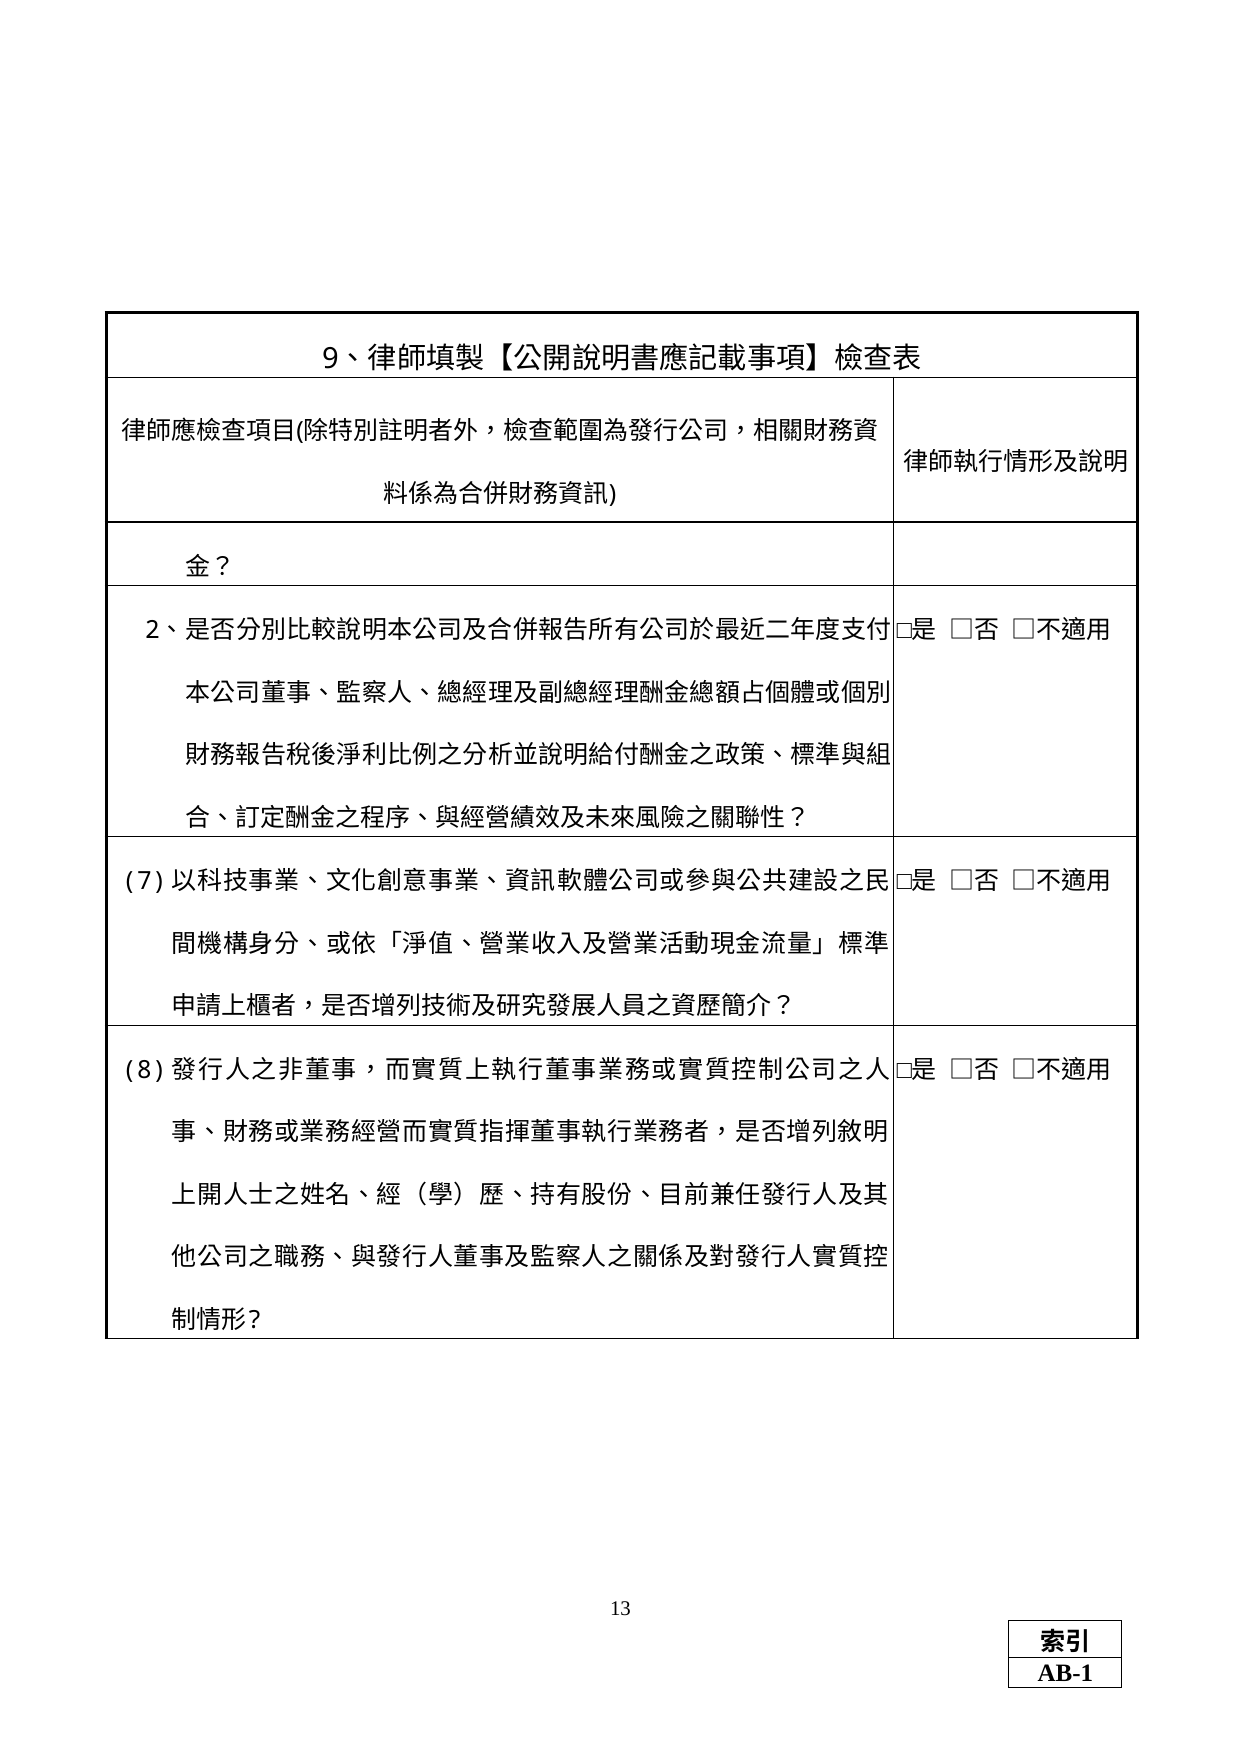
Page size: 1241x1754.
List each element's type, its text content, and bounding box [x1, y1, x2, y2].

table_cell [894, 523, 1136, 585]
table_cell 律師執行情形及說明 [894, 378, 1136, 521]
table_cell 是否記載最近年度支付董事、監察人、總經理及副總經理之酬金？ [108, 523, 893, 585]
table_cell 以科技事業、文化創意事業、資訊軟體公司或參與公共建設之民間機構身分、或依「淨值、營業收入及營業活動現金流量」標準申請上櫃者，是否增列技術及研究發展人員之資歷簡介？ [108, 837, 893, 1024]
table_cell 是否分別比較說明本公司及合併報告所有公司於最近二年度支付本公司董事、監察人、總經理及副總經理酬金總額占個體或個別財務報告稅後淨利比例之分析並說明給付酬金之政策、標準與組合、訂定酬金之程序、與經營績效及未來風險之關聯性？ [108, 586, 893, 836]
table_cell □是 □否 □不適用 [894, 586, 1136, 836]
table_cell □是 □否 □不適用 [894, 1026, 1136, 1338]
table_cell □是 □否 □不適用 [894, 837, 1136, 1024]
table_cell 發行人之非董事，而實質上執行董事業務或實質控制公司之人事、財務或業務經營而實質指揮董事執行業務者，是否增列敘明上開人士之姓名、經（學）歷、持有股份、目前兼任發行人及其他公司之職務、與發行人董事及監察人之關係及對發行人實質控制情形? [108, 1026, 893, 1338]
table_cell 律師應檢查項目(除特別註明者外，檢查範圍為發行公司，相關財務資料係為合併財務資訊) [108, 378, 893, 521]
table_header 9、律師填製【公開說明書應記載事項】檢查表 [108, 314, 1136, 377]
